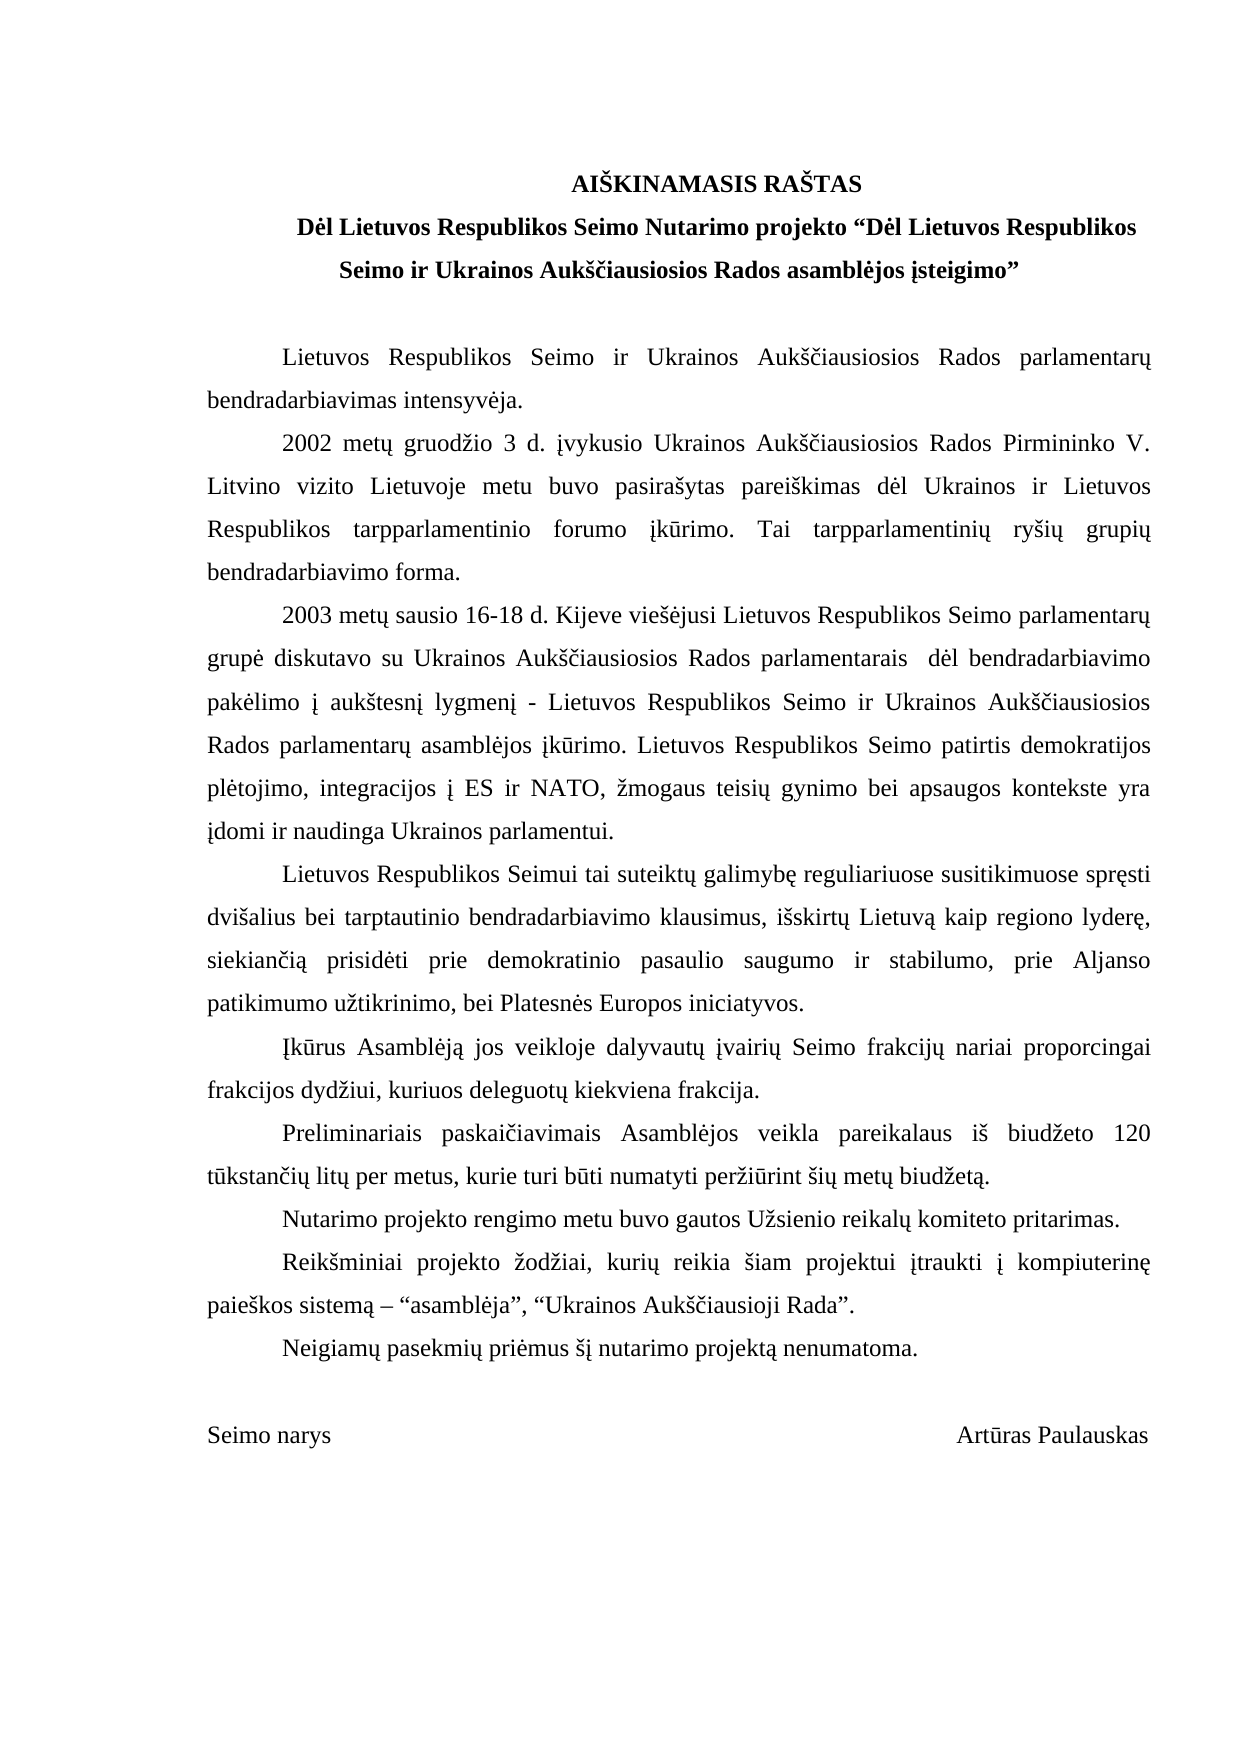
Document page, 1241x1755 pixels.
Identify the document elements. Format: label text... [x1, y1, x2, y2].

text Dėl Lietuvos Respublikos Seimo Nutarimo projekto “Dėl Lietuvos Respublikos Seimo ir Ukrainos Aukščiausiosios Rados asamblėjos įsteigimo” [207, 212, 1152, 284]
text Įkūrus Asamblėją jos veikloje dalyvautų įvairių Seimo frakcijų nariai proporcingai frakcijos dydžiui, kuriuos deleguotų kiekviena frakcija. [207, 1032, 1152, 1103]
text 2003 metų sausio 16-18 d. Kijeve viešėjusi Lietuvos Respublikos Seimo parlamentarų grupė diskutavo su Ukrainos Aukščiausiosios Rados parlamentarais dėl bendradarbiavimo pakėlimo į aukštesnį lygmenį - Lietuvos Respublikos Seimo ir Ukrainos Aukščiausiosios Rados parlamentarų asamblėjos įkūrimo. Lietuvos Respublikos Seimo patirtis demokratijos plėtojimo, integracijos į ES ir NATO, žmogaus teisių gynimo bei apsaugos kontekste yra įdomi ir naudinga Ukrainos parlamentui. [207, 600, 1152, 845]
text Lietuvos Respublikos Seimo ir Ukrainos Aukščiausiosios Rados parlamentarų bendradarbiavimas intensyvėja. [207, 342, 1152, 413]
text Neigiamų pasekmių priėmus šį nutarimo projektą nenumatoma. [207, 1333, 1152, 1362]
text 2002 metų gruodžio 3 d. įvykusio Ukrainos Aukščiausiosios Rados Pirmininko V. Litvino vizito Lietuvoje metu buvo pasirašytas pareiškimas dėl Ukrainos ir Lietuvos Respublikos tarpparlamentinio forumo įkūrimo. Tai tarpparlamentinių ryšių grupių bendradarbiavimo forma. [207, 428, 1152, 586]
text AIŠKINAMASIS RAŠTAS [207, 169, 1152, 198]
text Lietuvos Respublikos Seimui tai suteiktų galimybę reguliariuose susitikimuose spręsti dvišalius bei tarptautinio bendradarbiavimo klausimus, išskirtų Lietuvą kaip regiono lyderę, siekiančią prisidėti prie demokratinio pasaulio saugumo ir stabilumo, prie Aljanso patikimumo užtikrinimo, bei Platesnės Europos iniciatyvos. [207, 859, 1152, 1017]
text Preliminariais paskaičiavimais Asamblėjos veikla pareikalaus iš biudžeto 120 tūkstančių litų per metus, kurie turi būti numatyti peržiūrint šių metų biudžetą. [207, 1118, 1152, 1190]
text Reikšminiai projekto žodžiai, kurių reikia šiam projektui įtraukti į kompiuterinę paieškos sistemą – “asamblėja”, “Ukrainos Aukščiausioji Rada”. [207, 1247, 1152, 1319]
text Seimo narys Artūras Paulauskas [207, 1420, 1152, 1448]
text Nutarimo projekto rengimo metu buvo gautos Užsienio reikalų komiteto pritarimas. [207, 1204, 1152, 1233]
